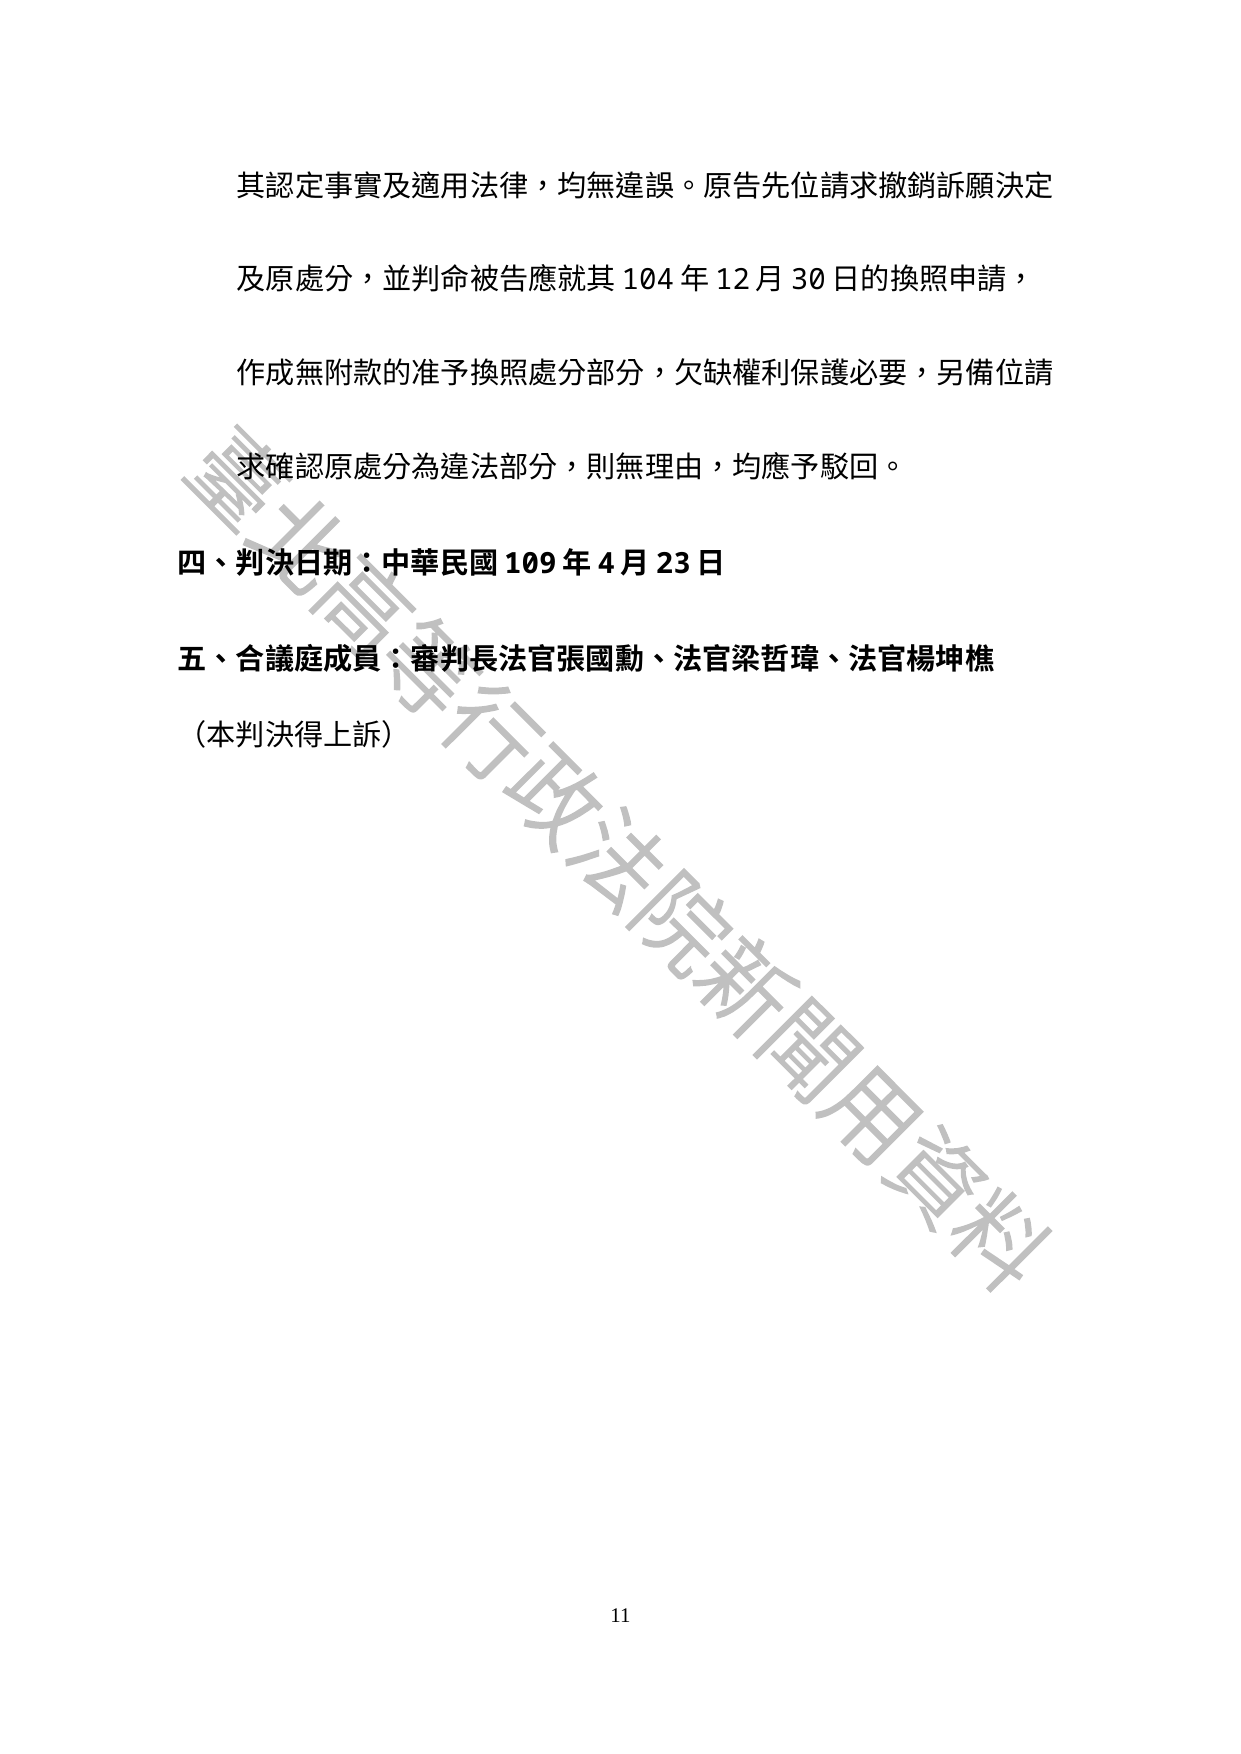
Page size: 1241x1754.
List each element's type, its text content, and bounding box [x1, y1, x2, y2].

text 五、合議庭成員：審判長法官張國勳、法官梁哲瑋、法官楊坤樵 [177, 615, 1063, 678]
text 四、判決日期：中華民國109年4月23日 [177, 519, 294, 581]
text （本判決得上訴） [177, 711, 1063, 753]
text 四、判決日期：中華民國109年4月23日 [283, 519, 331, 559]
text 四、判決日期：中華民國109年4月23日 [288, 519, 1063, 581]
text 其認定事實及適用法律，均無違誤。原告先位請求撤銷訴願決定及原處分，並判命被告應就其104年12月30日的換照申請，作成無附款的准予換照處分部分，欠缺權利保護必要，另備位請求確認原處分為違法部分，則無理由，均應予駁回。 [177, 142, 1063, 485]
